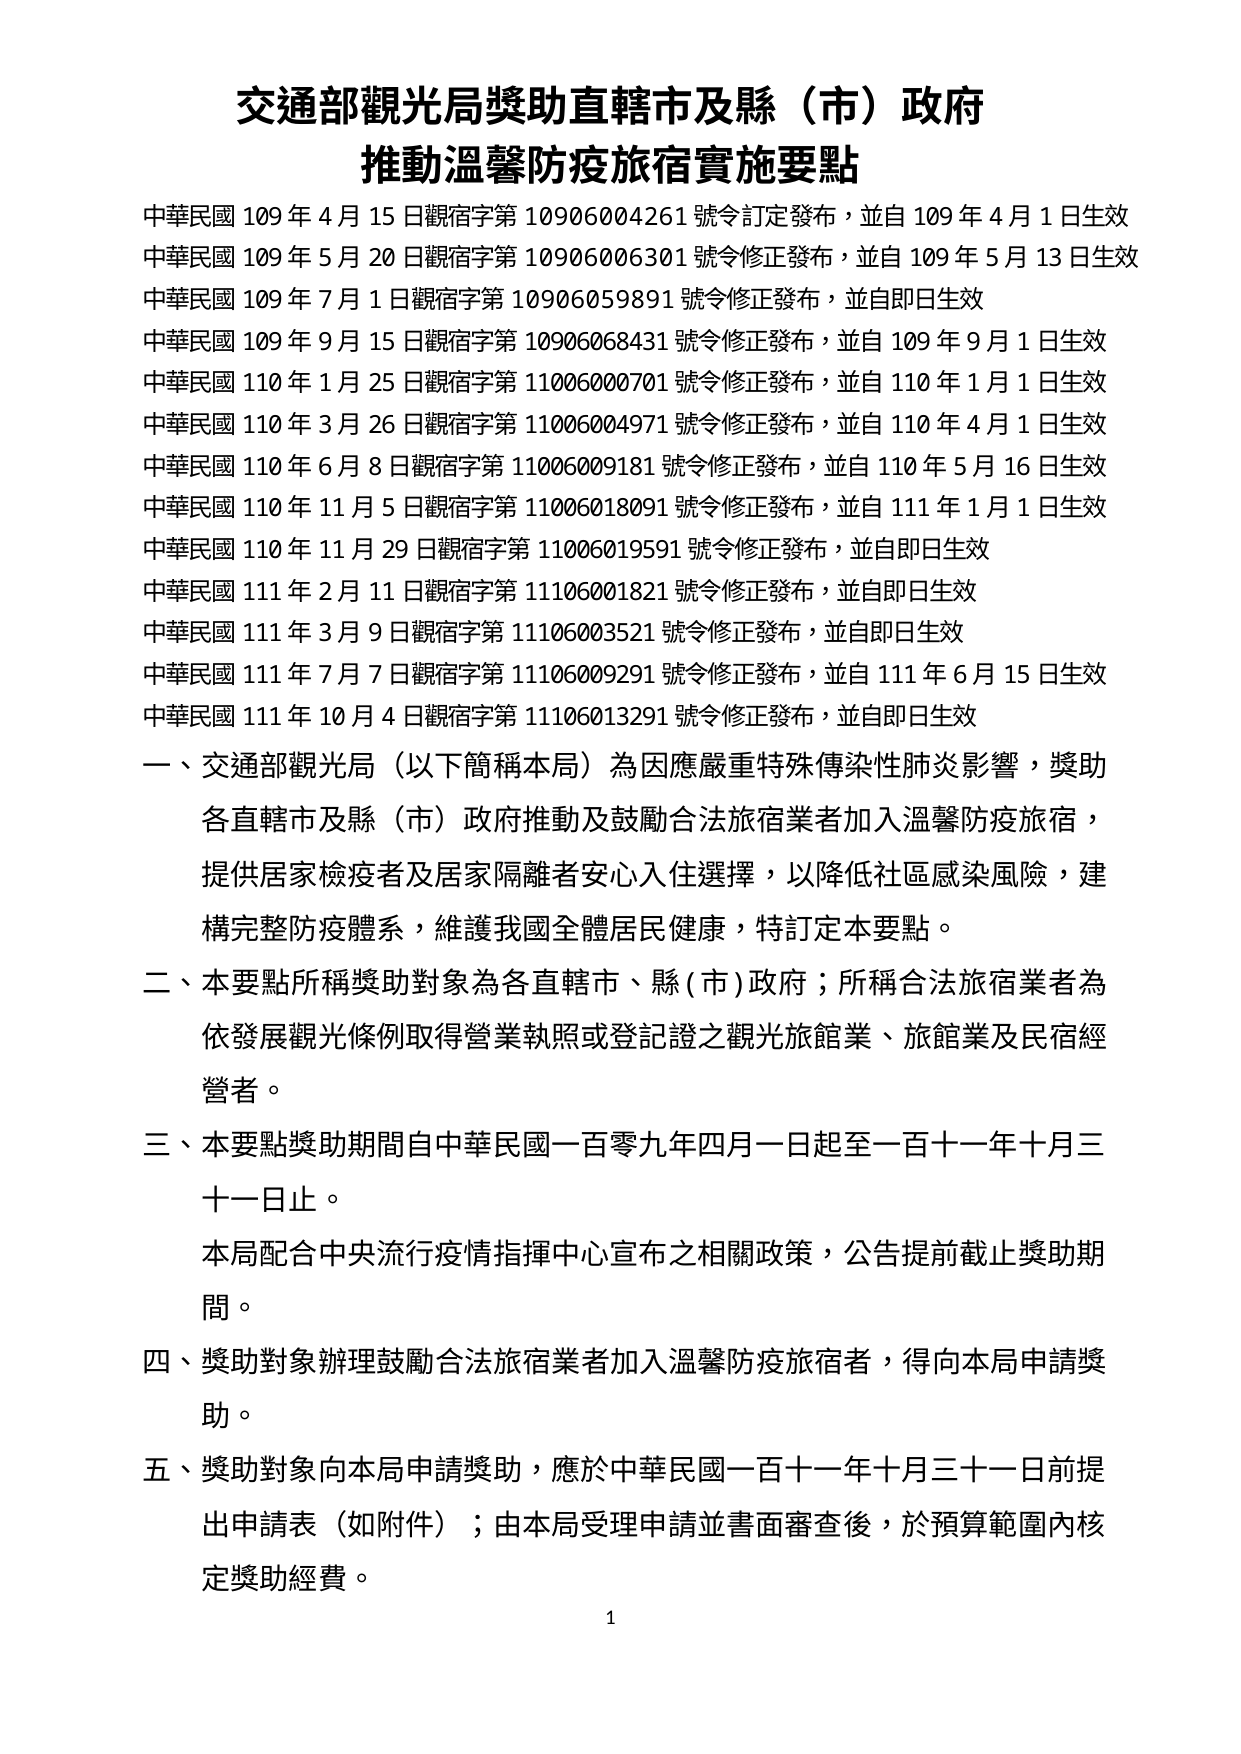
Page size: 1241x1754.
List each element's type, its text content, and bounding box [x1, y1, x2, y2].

text 中華民國110年1月25日觀宿字第11006000701號令修正發布，並自110年1月1日生效 中華民國110年3月26日觀宿字第11006004971號令修正發布，並自110年4月1日生效 [142, 358, 1149, 442]
list 獎助對象向本局申請獎助，應於中華民國一百十一年十月三十一日前提出申請表（如附件）；由本局受理申請並書面審查後，於預算範圍內核定獎助經費。 [142, 1437, 1107, 1600]
text 中華民國110年11月29日觀宿字第11006019591號令修正發布，並自即日生效 中華民國111年2月11日觀宿字第11106001821號令修正發布，並自即日生效 中華民國111年3月9日觀宿字第11106003521號令修正發布，並自即日生效 中華民國111年7月7日觀宿字第11106009291號令修正發布，並自111年6月15日生效 中華民國111年10月4日觀宿字第11106013291號令修正發布，並自即日生效 [142, 525, 1149, 733]
text 中華民國109年9月15日觀宿字第10906068431號令修正發布，並自109年9月1日生效 [142, 317, 1149, 358]
list 獎助對象辦理鼓勵合法旅宿業者加入溫馨防疫旅宿者，得向本局申請獎助。 [142, 1329, 1107, 1437]
text 中華民國110年6月8日觀宿字第11006009181號令修正發布，並自110年5月16日生效 中華民國110年11月5日觀宿字第11006018091號令修正發布，並自111年1月1日生效 [142, 442, 1149, 525]
list 本要點獎助期間自中華民國一百零九年四月一日起至一百十一年十月三十一日止。 本局配合中央流行疫情指揮中心宣布之相關政策，公告提前截止獎助期間。 [142, 1112, 1107, 1329]
list 本要點所稱獎助對象為各直轄市、縣(市)政府；所稱合法旅宿業者為依發展觀光條例取得營業執照或登記證之觀光旅館業、旅館業及民宿經營者。 [142, 950, 1107, 1112]
list 交通部觀光局（以下簡稱本局）為因應嚴重特殊傳染性肺炎影響，獎助各直轄市及縣（市）政府推動及鼓勵合法旅宿業者加入溫馨防疫旅宿，提供居家檢疫者及居家隔離者安心入住選擇，以降低社區感染風險，建構完整防疫體系，維護我國全體居民健康，特訂定本要點。 [142, 733, 1107, 950]
text 中華民國109年4月15日觀宿字第10906004261號令訂定發布，並自109年4月1日生效 中華民國109年5月20日觀宿字第10906006301號令修正發布，並自109年5月13日生效 中華民國109年7月1日觀宿字第10906059891號令修正發布，並自即日生效 [142, 192, 1149, 317]
text 交通部觀光局獎助直轄市及縣（市）政府 推動溫馨防疫旅宿實施要點 [112, 75, 1107, 192]
